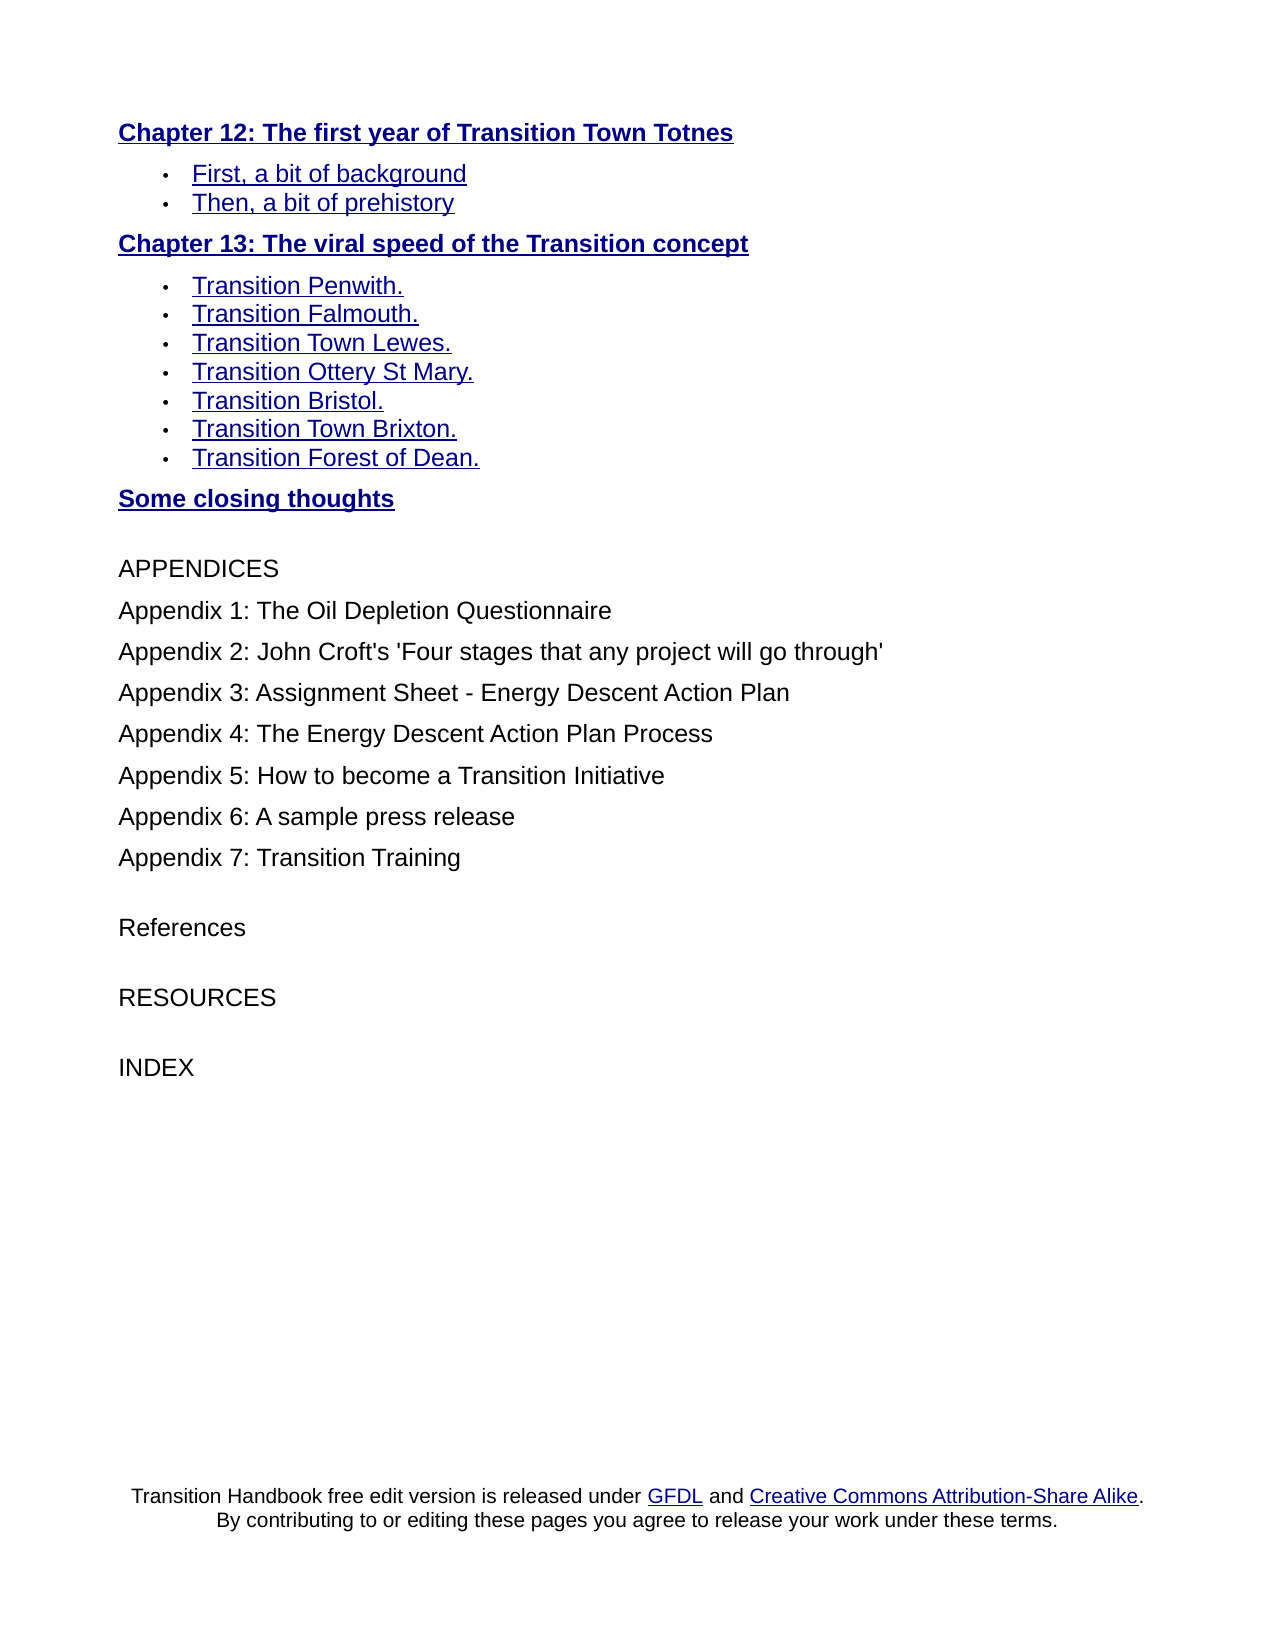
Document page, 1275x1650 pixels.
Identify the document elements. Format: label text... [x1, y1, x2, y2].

text Appendix 7: Transition Training [118, 843, 1157, 872]
text References [118, 884, 1157, 942]
list Transition Bristol. [162, 386, 1157, 414]
text Chapter 12: The first year of Transition Town Totnes [118, 118, 1157, 147]
text Some closing thoughts [118, 484, 1157, 513]
list Transition Town Lewes. [162, 328, 1157, 357]
text INDEX [118, 1024, 1157, 1082]
text Appendix 4: The Energy Descent Action Plan Process [118, 719, 1157, 748]
list Transition Falmouth. [162, 299, 1157, 328]
list Then, a bit of prehistory [162, 188, 1157, 217]
text Appendix 6: A sample press release [118, 802, 1157, 831]
text Appendix 3: Assignment Sheet - Energy Descent Action Plan [118, 678, 1157, 707]
text Appendix 1: The Oil Depletion Questionnaire [118, 596, 1157, 624]
list Transition Forest of Dean. [162, 443, 1157, 472]
list Transition Town Brixton. [162, 414, 1157, 443]
list Transition Ottery St Mary. [162, 357, 1157, 386]
text RESOURCES [118, 954, 1157, 1012]
text Appendix 5: How to become a Transition Initiative [118, 761, 1157, 789]
text APPENDICES [118, 526, 1157, 583]
text Appendix 2: John Croft's 'Four stages that any project will go through' [118, 637, 1157, 666]
list First, a bit of background [162, 159, 1157, 188]
text Chapter 13: The viral speed of the Transition concept [118, 229, 1157, 258]
list Transition Penwith. [162, 271, 1157, 299]
